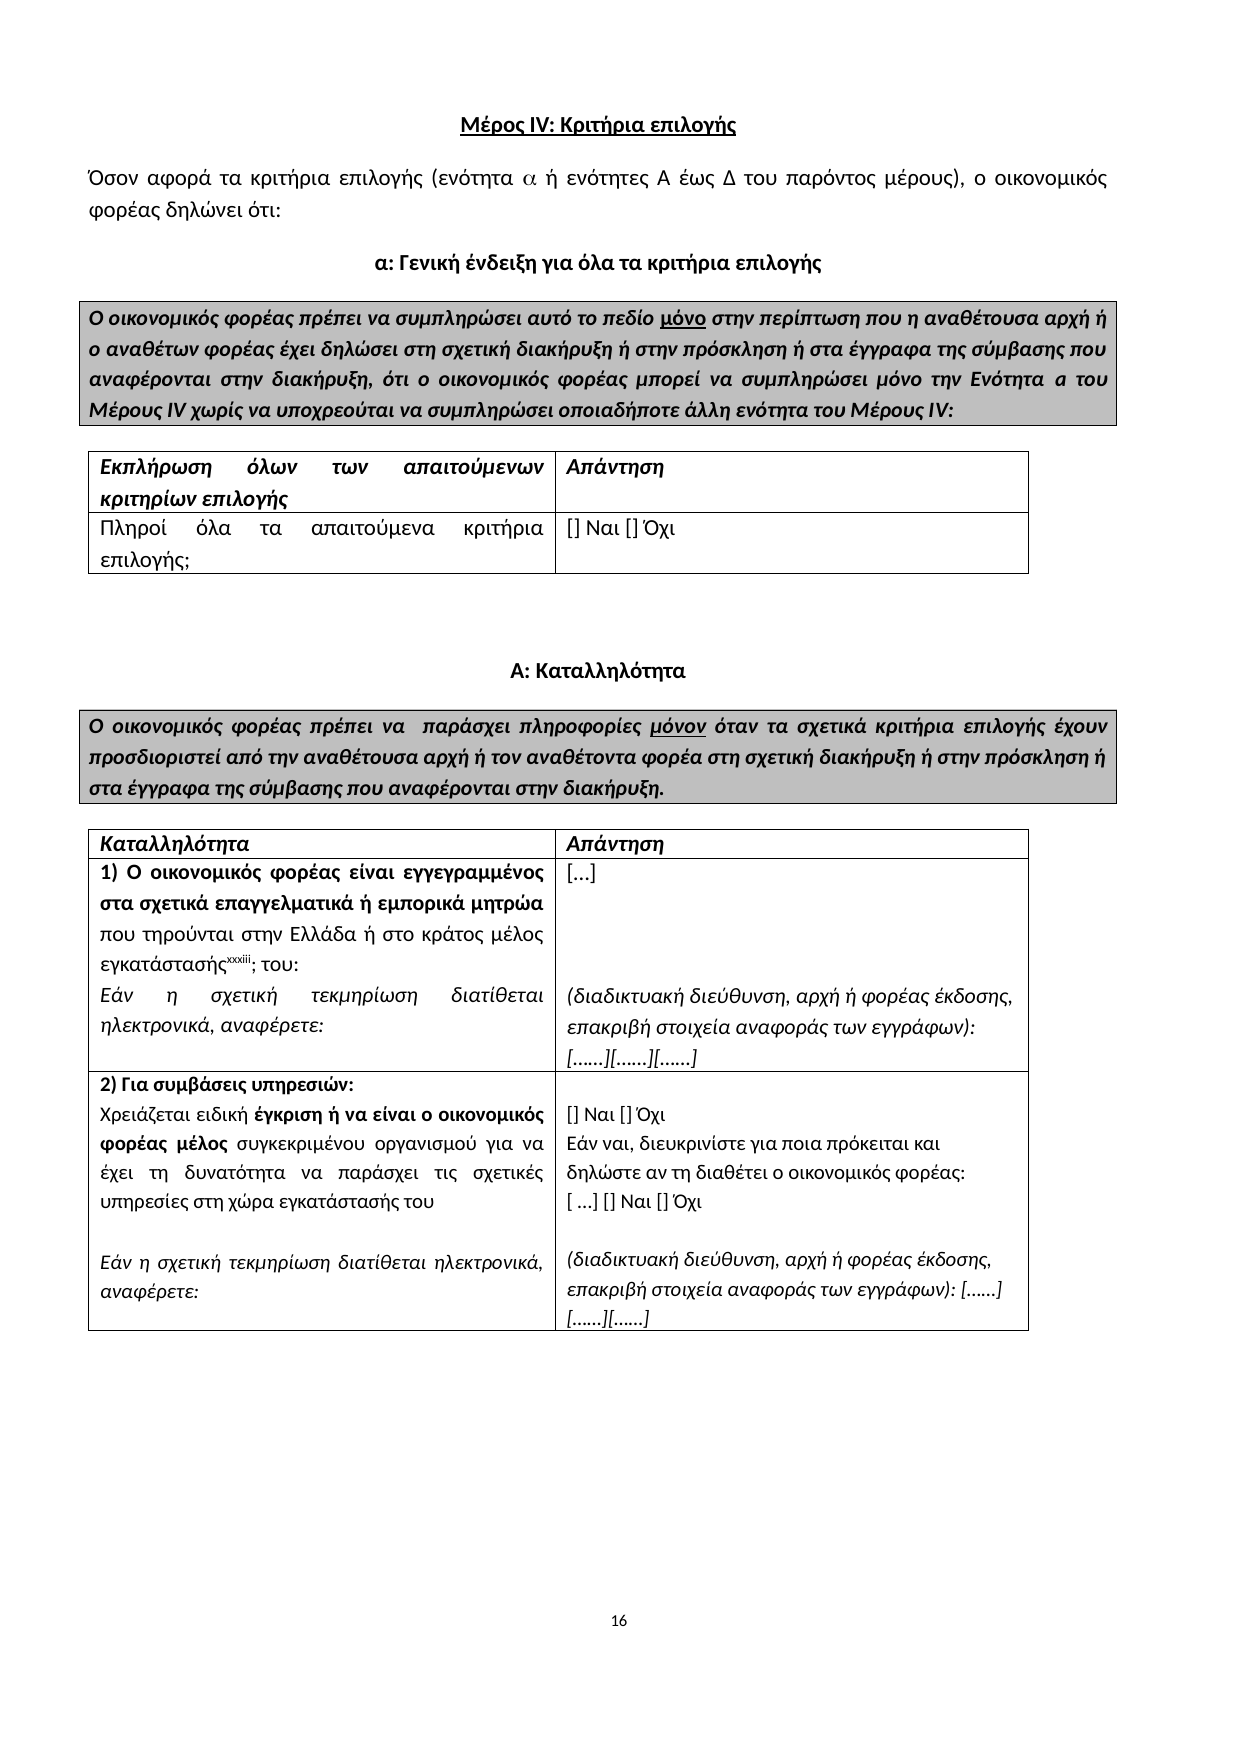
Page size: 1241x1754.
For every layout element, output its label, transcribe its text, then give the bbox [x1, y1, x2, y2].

table_header Καταλληλότητα [89, 830, 555, 857]
text Όσον αφορά τα κριτήρια επιλογής (ενότητα  ή ενότητες Α έως Δ του παρόντος μέρους), ο οικονομικός φορέας δηλώνει ότι: [89, 163, 1107, 223]
table_cell 1) Ο οικονομικός φορέας είναι εγγεγραμμένος στα σχετικά επαγγελματικά ή εμπορικά μητρώα που τηρούνται στην Ελλάδα ή στο κράτος μέλος εγκατάστασής; του: Εάν η σχετική τεκμηρίωση διατίθεται ηλεκτρονικά, αναφέρετε: [89, 859, 555, 1071]
table_header Εκπλήρωση όλων των απαιτούμενων κριτηρίων επιλογής [89, 452, 555, 512]
text Μέρος IV: Κριτήρια επιλογής [89, 110, 1107, 138]
table_cell Πληροί όλα τα απαιτούμενα κριτήρια επιλογής; [89, 513, 555, 573]
text α: Γενική ένδειξη για όλα τα κριτήρια επιλογής [89, 248, 1107, 276]
text Ο οικονομικός φορέας πρέπει να παράσχει πληροφορίες μόνον όταν τα σχετικά κριτήρια επιλογής έχουν προσδιοριστεί από την αναθέτουσα αρχή ή τον αναθέτοντα φορέα στη σχετική διακήρυξη ή στην πρόσκληση ή στα έγγραφα της σύμβασης που αναφέρονται στην διακήρυξη. [80, 711, 1116, 803]
table_header Απάντηση [556, 452, 1028, 512]
table_cell 2) Για συμβάσεις υπηρεσιών: Χρειάζεται ειδική έγκριση ή να είναι ο οικονομικός φορέας μέλος συγκεκριμένου οργανισμού για να έχει τη δυνατότητα να παράσχει τις σχετικές υπηρεσίες στη χώρα εγκατάστασής του Εάν η σχετική τεκμηρίωση διατίθεται ηλεκτρονικά, αναφέρετε: [89, 1072, 555, 1330]
table_cell […] (διαδικτυακή διεύθυνση, αρχή ή φορέας έκδοσης, επακριβή στοιχεία αναφοράς των εγγράφων): [……][……][……] [556, 859, 1028, 1071]
table_header Απάντηση [556, 830, 1028, 857]
table_cell [] Ναι [] Όχι Εάν ναι, διευκρινίστε για ποια πρόκειται και δηλώστε αν τη διαθέτει ο οικονομικός φορέας: [ …] [] Ναι [] Όχι (διαδικτυακή διεύθυνση, αρχή ή φορέας έκδοσης, επακριβή στοιχεία αναφοράς των εγγράφων): [……][……][……] [556, 1072, 1028, 1330]
table_cell [] Ναι [] Όχι [556, 513, 1028, 573]
text Ο οικονομικός φορέας πρέπει να συμπληρώσει αυτό το πεδίο μόνο στην περίπτωση που η αναθέτουσα αρχή ή ο αναθέτων φορέας έχει δηλώσει στη σχετική διακήρυξη ή στην πρόσκληση ή στα έγγραφα της σύμβασης που αναφέρονται στην διακήρυξη, ότι ο οικονομικός φορέας μπορεί να συμπληρώσει μόνο την Ενότητα a του Μέρους ΙV χωρίς να υποχρεούται να συμπληρώσει οποιαδήποτε άλλη ενότητα του Μέρους ΙV: [80, 302, 1116, 425]
text Α: Καταλληλότητα [89, 656, 1107, 684]
